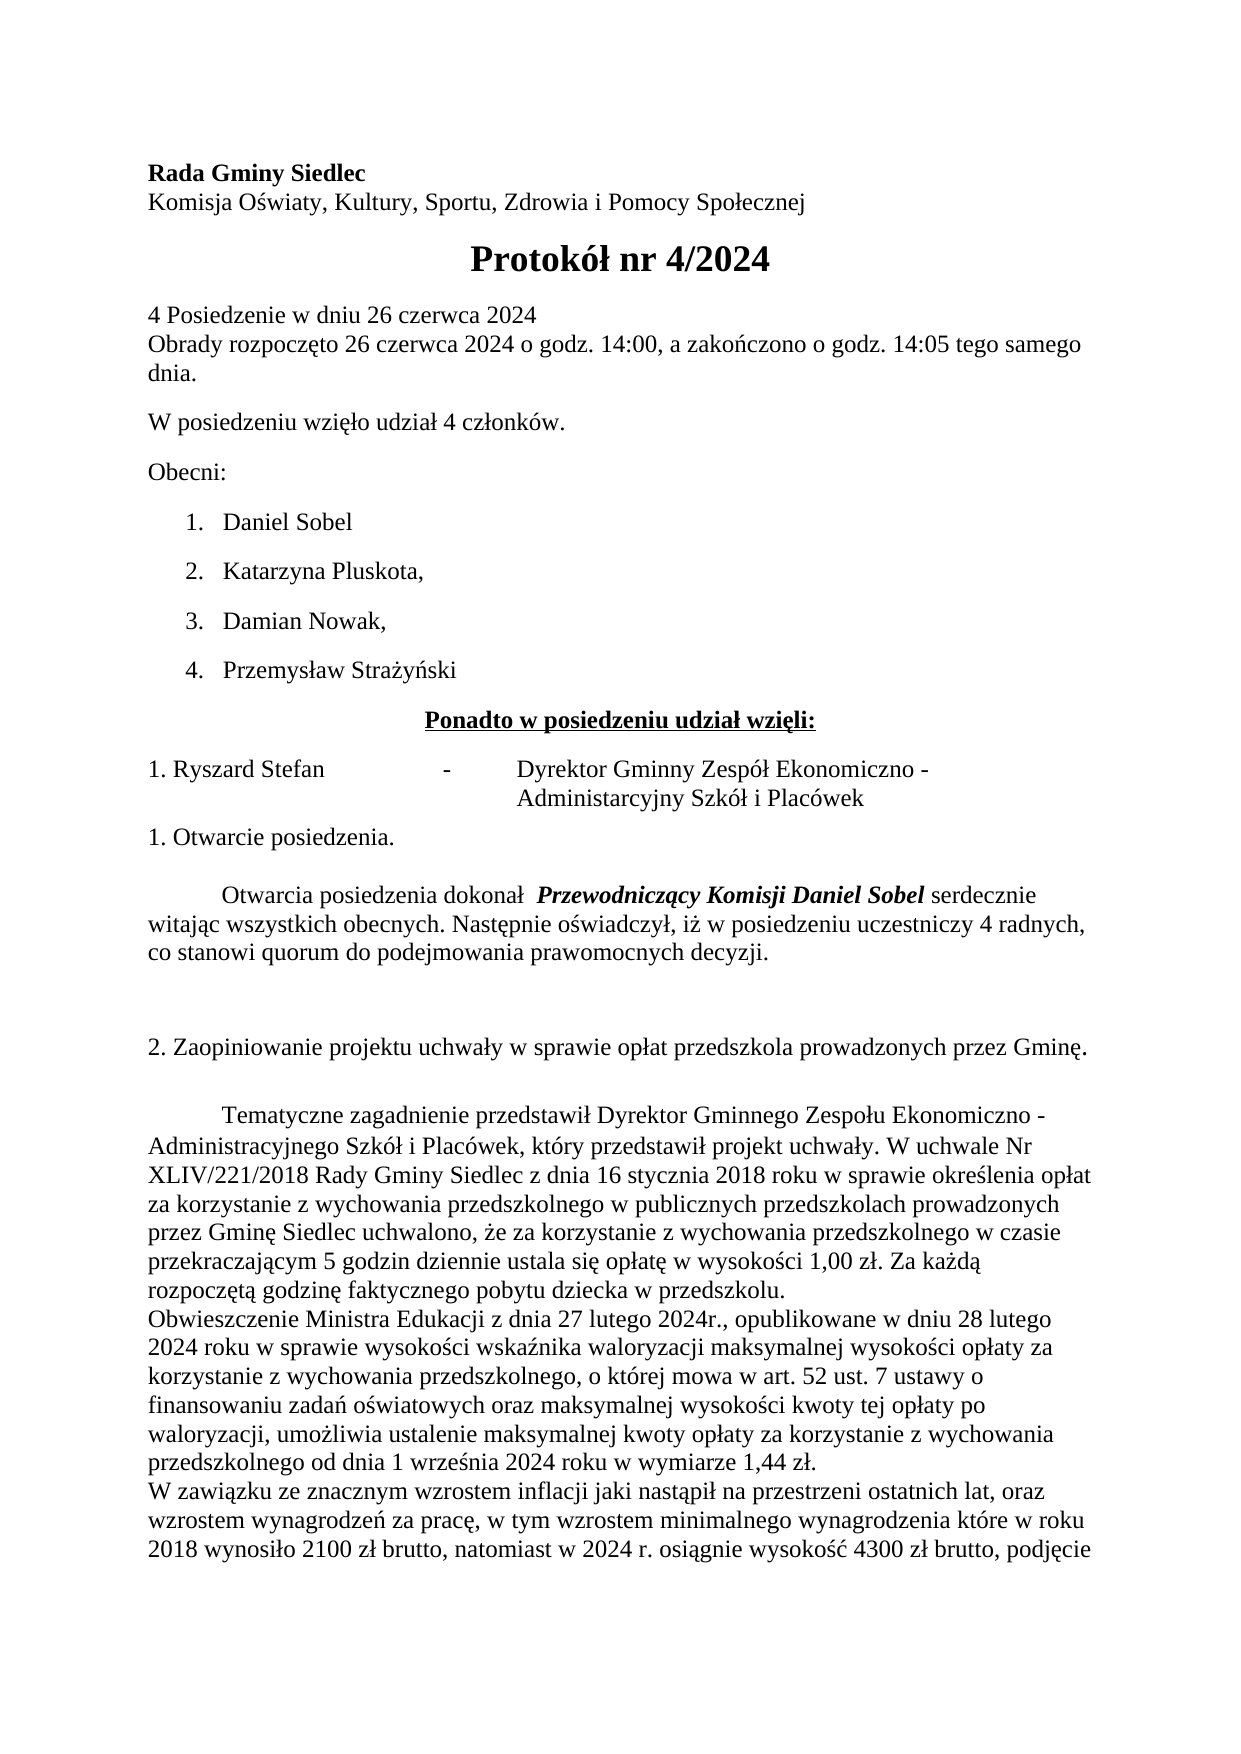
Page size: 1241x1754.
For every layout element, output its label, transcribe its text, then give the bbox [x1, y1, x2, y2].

text Protokół nr 4/2024 [148, 236, 1093, 279]
list Daniel Sobel [185, 507, 1093, 535]
text Obecni: [148, 457, 1093, 486]
text 1. Ryszard Stefan - Dyrektor Gminny Zespół Ekonomiczno - Administarcyjny Szkół i Placówek [148, 754, 1093, 812]
list Katarzyna Pluskota, [185, 556, 1093, 585]
text W posiedzeniu wzięło udział 4 członków. [148, 407, 1093, 436]
text Obwieszczenie Ministra Edukacji z dnia 27 lutego 2024r., opublikowane w dniu 28 lutego 2024 roku w sprawie wysokości wskaźnika waloryzacji maksymalnej wysokości opłaty za korzystanie z wychowania przedszkolnego, o której mowa w art. 52 ust. 7 ustawy o finansowaniu zadań oświatowych oraz maksymalnej wysokości kwoty tej opłaty po waloryzacji, umożliwia ustalenie maksymalnej kwoty opłaty za korzystanie z wychowania przedszkolnego od dnia 1 września 2024 roku w wymiarze 1,44 zł. [148, 1304, 1093, 1476]
text Rada Gminy Siedlec Komisja Oświaty, Kultury, Sportu, Zdrowia i Pomocy Społecznej [148, 158, 1093, 216]
text 4 Posiedzenie w dniu 26 czerwca 2024 Obrady rozpoczęto 26 czerwca 2024 o godz. 14:00, a zakończono o godz. 14:05 tego samego dnia. [148, 300, 1093, 387]
text 2. Zaopiniowanie projektu uchwały w sprawie opłat przedszkola prowadzonych przez Gminę. Tematyczne zagadnienie przedstawił Dyrektor Gminnego Zespołu Ekonomiczno - Administracyjnego Szkół i Placówek, który przedstawił projekt uchwały. W uchwale Nr XLIV/221/2018 Rady Gminy Siedlec z dnia 16 stycznia 2018 roku w sprawie określenia opłat za korzystanie z wychowania przedszkolnego w publicznych przedszkolach prowadzonych przez Gminę Siedlec uchwalono, że za korzystanie z wychowania przedszkolnego w czasie przekraczającym 5 godzin dziennie ustala się opłatę w wysokości 1,00 zł. Za każdą rozpoczętą godzinę faktycznego pobytu dziecka w przedszkolu. [148, 966, 1093, 1304]
text W zawiązku ze znacznym wzrostem inflacji jaki nastąpił na przestrzeni ostatnich lat, oraz wzrostem wynagrodzeń za pracę, w tym wzrostem minimalnego wynagrodzenia które w roku 2018 wynosiło 2100 zł brutto, natomiast w 2024 r. osiągnie wysokość 4300 zł brutto, podjęcie [148, 1476, 1093, 1562]
text Ponadto w posiedzeniu udział wzięli: [148, 705, 1093, 734]
list Damian Nowak, [185, 606, 1093, 634]
list Przemysław Strażyński [185, 655, 1093, 684]
text 1. Otwarcie posiedzenia. Otwarcia posiedzenia dokonał Przewodniczący Komisji Daniel Sobel serdecznie witając wszystkich obecnych. Następnie oświadczył, iż w posiedzeniu uczestniczy 4 radnych, co stanowi quorum do podejmowania prawomocnych decyzji. [148, 822, 1093, 966]
